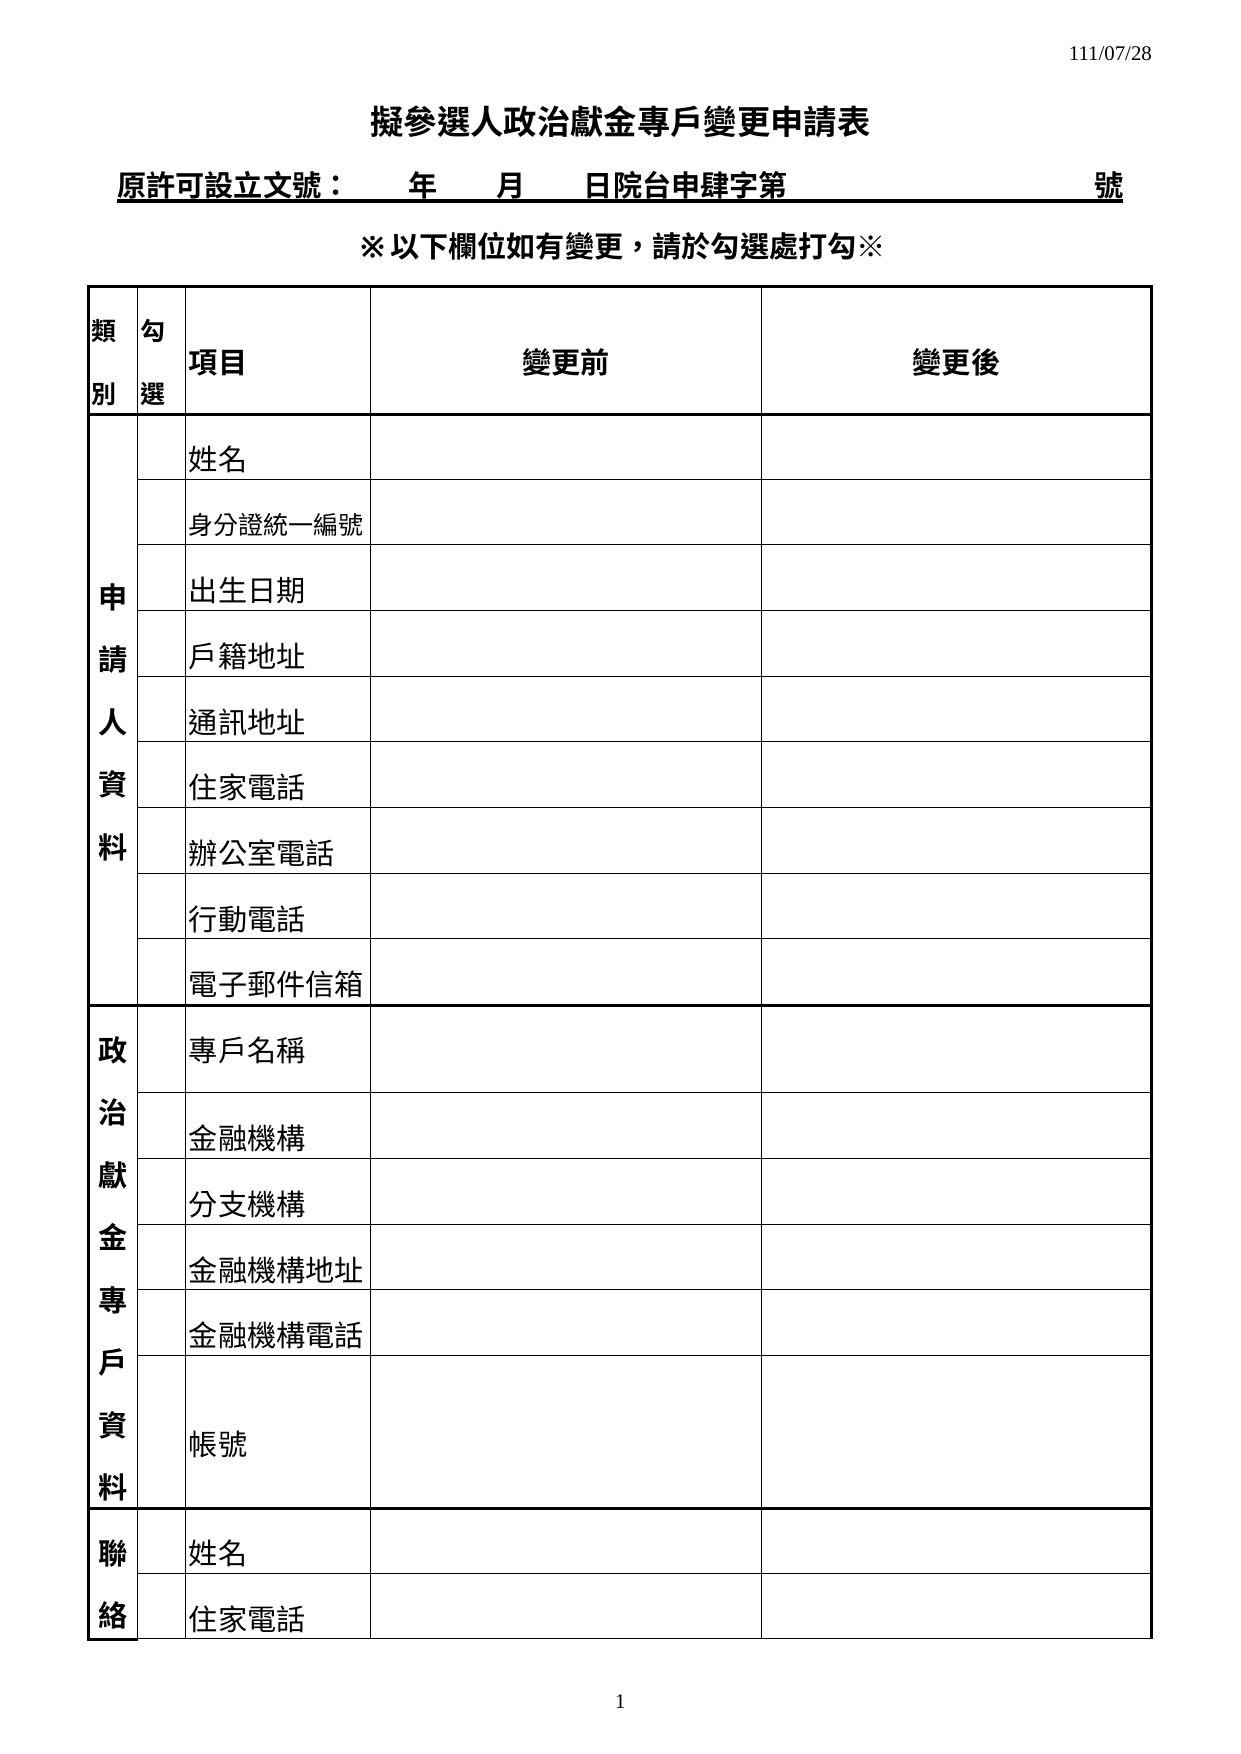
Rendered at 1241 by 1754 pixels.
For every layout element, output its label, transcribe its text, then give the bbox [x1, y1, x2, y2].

table_cell [138, 939, 185, 1004]
table_cell [371, 545, 761, 610]
table_cell [371, 1356, 761, 1507]
table_cell [138, 1510, 185, 1572]
table_header 項目 [186, 288, 370, 413]
table_cell 住家電話 [186, 742, 370, 807]
table_cell 帳號 [186, 1356, 370, 1507]
table_cell [762, 480, 1150, 544]
text 原許可設立文號： 年 月 日院台申肆字第 號 [89, 163, 1152, 205]
table_cell 身分證統一編號 [186, 480, 370, 544]
table_cell [138, 1356, 185, 1507]
table_cell [138, 677, 185, 741]
table_cell [762, 1225, 1150, 1289]
table_cell [371, 1290, 761, 1355]
table_cell [762, 1159, 1150, 1223]
table_cell [371, 1510, 761, 1572]
table_header 類別 [90, 288, 137, 413]
table_cell [371, 611, 761, 676]
table_cell [371, 1093, 761, 1158]
table_cell [762, 742, 1150, 807]
table_cell 政治獻金專戶資料 [90, 1007, 137, 1507]
table_cell 姓名 [186, 1510, 370, 1572]
table_cell 分支機構 [186, 1159, 370, 1223]
table_cell [762, 1007, 1150, 1092]
table_cell [762, 1356, 1150, 1507]
table_cell [138, 808, 185, 872]
table_cell [762, 1290, 1150, 1355]
table_cell 辦公室電話 [186, 808, 370, 872]
table_header 變更後 [762, 288, 1150, 413]
table_cell [762, 545, 1150, 610]
table_cell 金融機構 [186, 1093, 370, 1158]
table_cell 金融機構電話 [186, 1290, 370, 1355]
table_cell [138, 1225, 185, 1289]
table_cell 聯絡人資料 [90, 1510, 137, 1638]
table_cell [138, 416, 185, 479]
table_cell [762, 808, 1150, 872]
table_cell [138, 1093, 185, 1158]
table_cell [138, 545, 185, 610]
table_cell [762, 1574, 1150, 1638]
table_cell [762, 874, 1150, 938]
table_header 勾選 [138, 288, 185, 413]
table_cell [762, 1510, 1150, 1572]
table_cell [138, 611, 185, 676]
table_cell [371, 1225, 761, 1289]
table_cell [762, 611, 1150, 676]
text ※以下欄位如有變更，請於勾選處打勾※ [89, 224, 1152, 266]
table_cell [371, 1159, 761, 1223]
table_cell 電子郵件信箱 [186, 939, 370, 1004]
table_cell [371, 742, 761, 807]
table_cell 戶籍地址 [186, 611, 370, 676]
table_cell [371, 808, 761, 872]
table_cell [371, 480, 761, 544]
table_cell [138, 1159, 185, 1223]
table_cell [371, 939, 761, 1004]
table_cell 金融機構地址 [186, 1225, 370, 1289]
table_cell [138, 1290, 185, 1355]
table_cell 出生日期 [186, 545, 370, 610]
table_cell [371, 874, 761, 938]
table_cell [762, 416, 1150, 479]
table_cell [371, 1007, 761, 1092]
table_cell [762, 939, 1150, 1004]
table_cell [138, 1007, 185, 1092]
table_cell [371, 416, 761, 479]
table_cell [762, 1093, 1150, 1158]
table_cell [371, 1574, 761, 1638]
table_cell [138, 1574, 185, 1638]
table_cell 姓名 [186, 416, 370, 479]
table_cell 通訊地址 [186, 677, 370, 741]
table_cell [138, 742, 185, 807]
table_cell [138, 480, 185, 544]
table_cell [371, 677, 761, 741]
table_cell 申請人資料 [90, 416, 137, 1004]
table_cell [138, 874, 185, 938]
table_header 變更前 [371, 288, 761, 413]
table_cell [762, 677, 1150, 741]
table_cell 行動電話 [186, 874, 370, 938]
table_cell 專戶名稱 【詳註一】 [186, 1007, 370, 1092]
text 擬參選人政治獻金專戶變更申請表 [89, 96, 1152, 144]
table_cell 住家電話 [186, 1574, 370, 1638]
